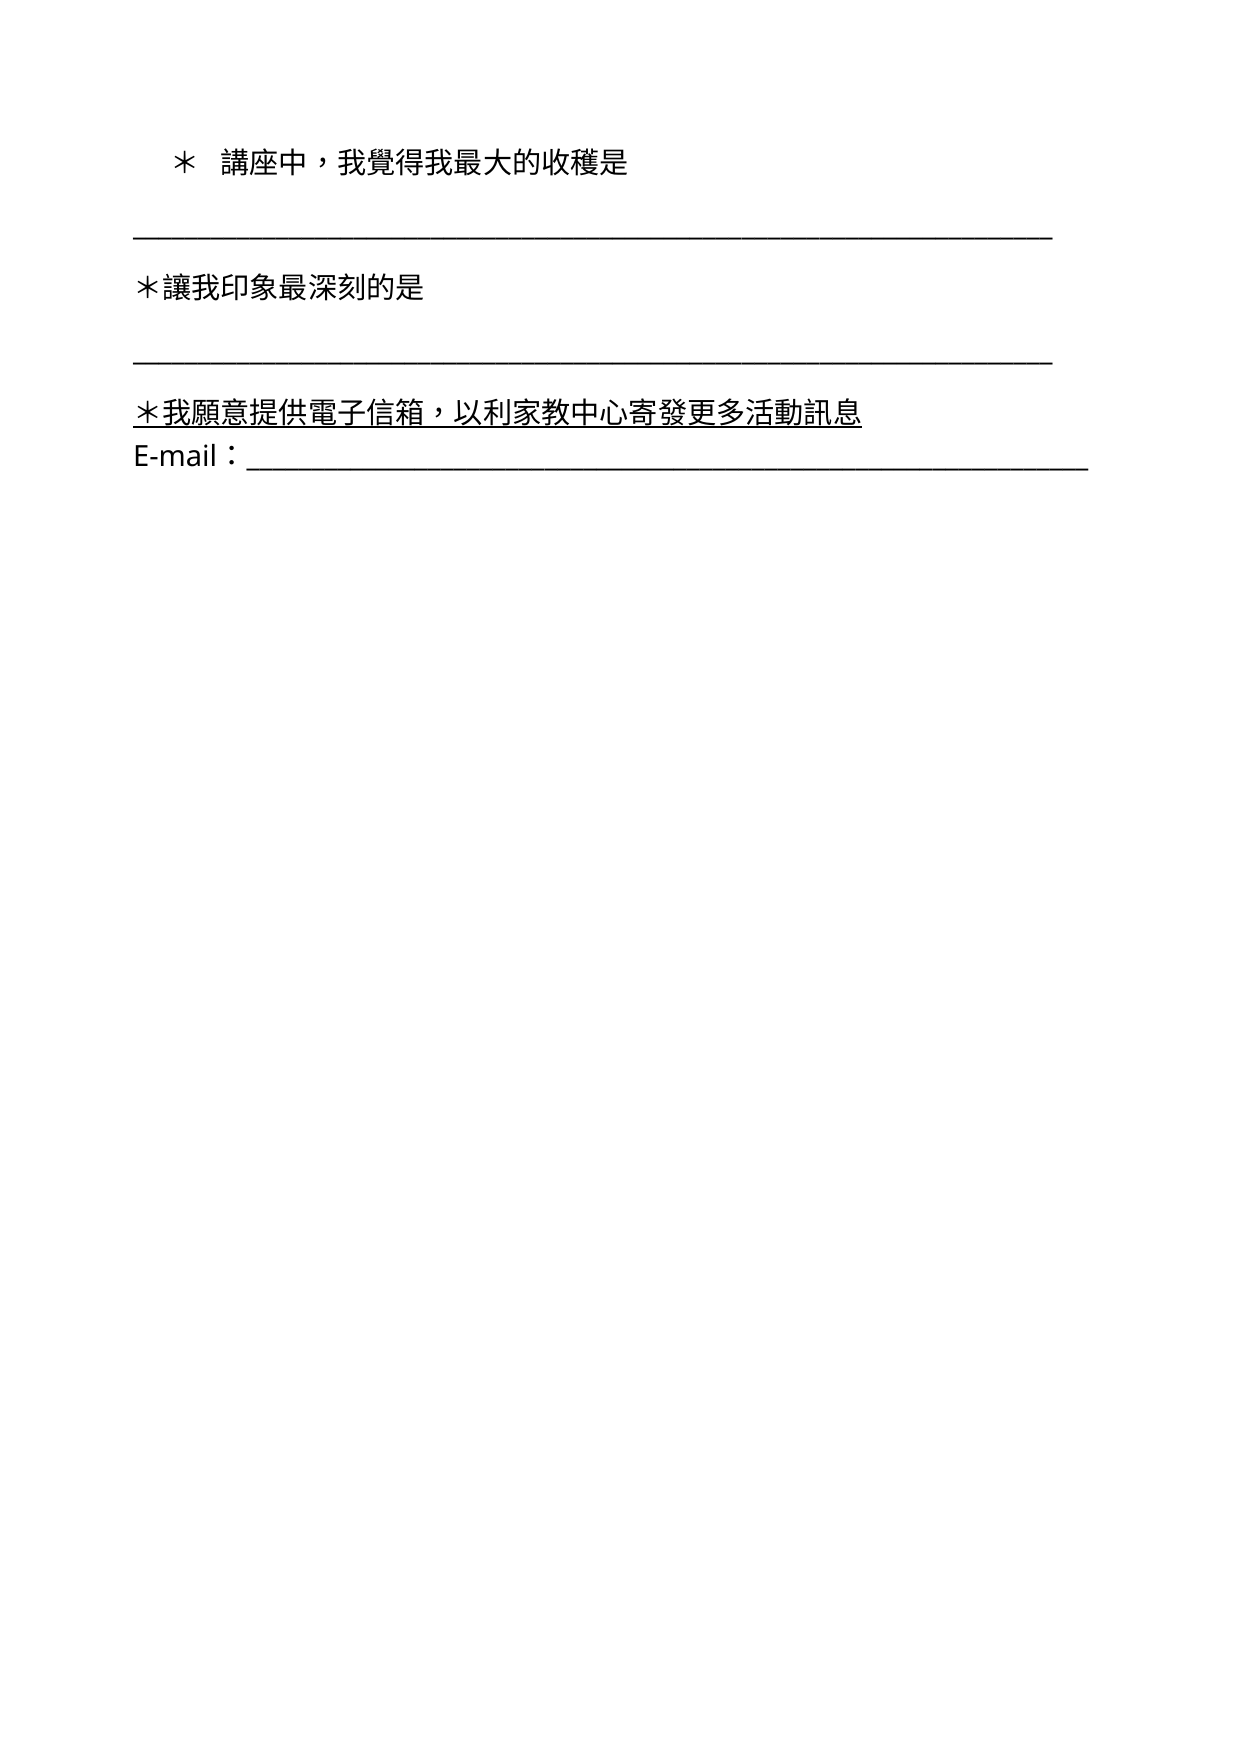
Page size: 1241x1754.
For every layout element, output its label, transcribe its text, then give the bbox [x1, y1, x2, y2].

text ＊我願意提供電子信箱，以利家教中心寄發更多活動訊息 [133, 369, 1122, 432]
text _______________________________________________________________________ [133, 182, 1202, 244]
list 講座中，我覺得我最大的收穫是 [170, 119, 1202, 182]
text E-mail：_________________________________________________________________ [133, 432, 1122, 474]
text ＊讓我印象最深刻的是 [133, 244, 1202, 307]
text _______________________________________________________________________ [133, 307, 1202, 369]
